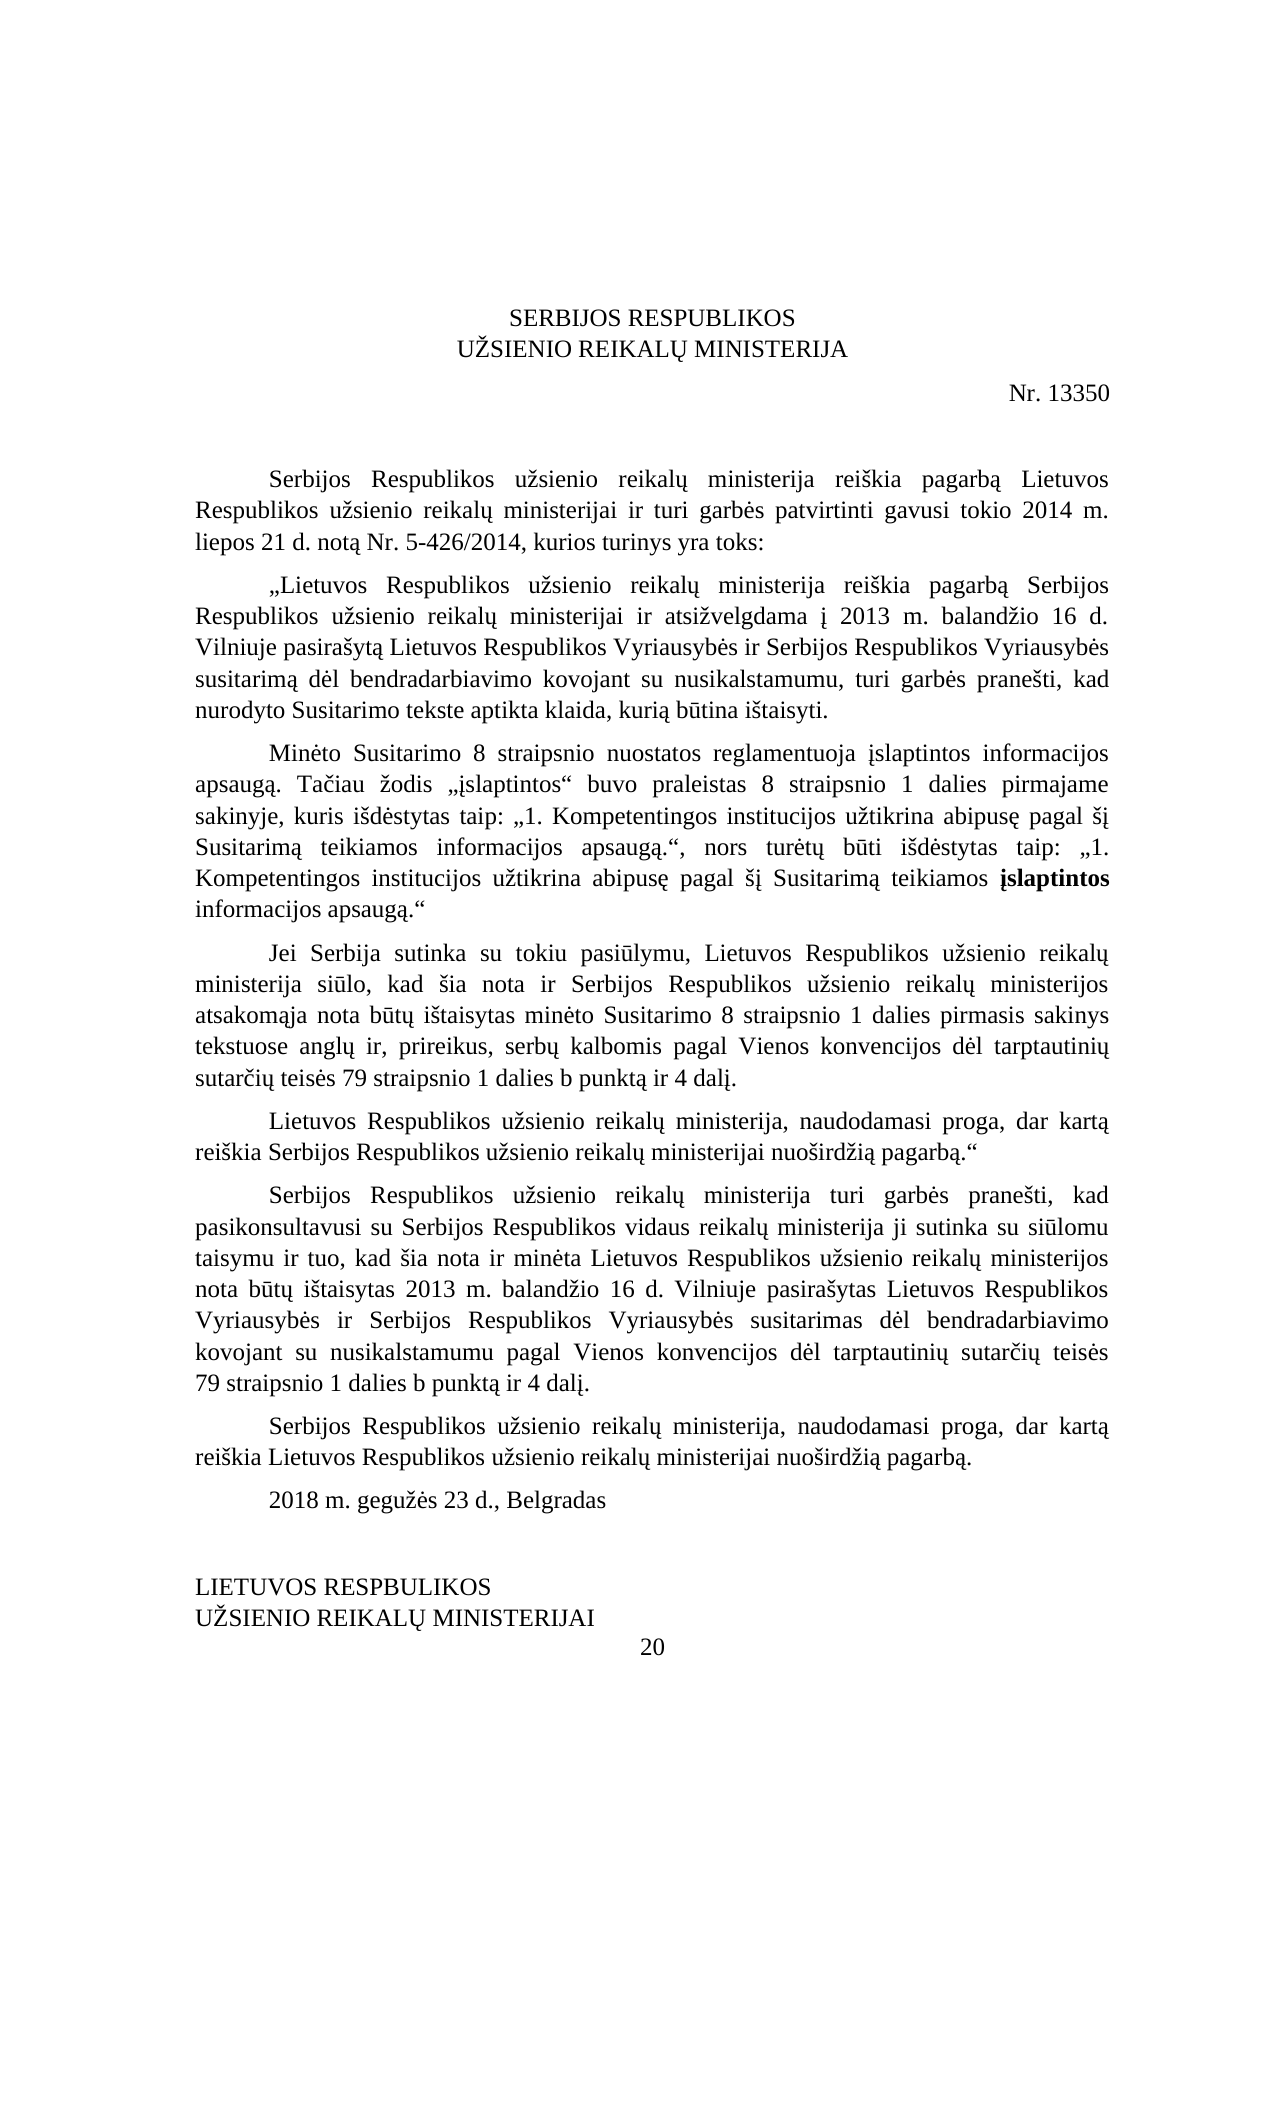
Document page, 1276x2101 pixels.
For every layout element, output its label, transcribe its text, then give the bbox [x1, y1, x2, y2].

text „Lietuvos Respublikos užsienio reikalų ministerija reiškia pagarbą Serbijos Respublikos užsienio reikalų ministerijai ir atsižvelgdama į 2013 m. balandžio 16 d. Vilniuje pasirašytą Lietuvos Respublikos Vyriausybės ir Serbijos Respublikos Vyriausybės susitarimą dėl bendradarbiavimo kovojant su nusikalstamumu, turi garbės pranešti, kad nurodyto Susitarimo tekste aptikta klaida, kurią būtina ištaisyti. [195, 567, 1110, 724]
text 2018 m. gegužės 23 d., Belgradas [195, 1483, 1110, 1514]
text Jei Serbija sutinka su tokiu pasiūlymu, Lietuvos Respublikos užsienio reikalų ministerija siūlo, kad šia nota ir Serbijos Respublikos užsienio reikalų ministerijos atsakomąja nota būtų ištaisytas minėto Susitarimo 8 straipsnio 1 dalies pirmasis sakinys tekstuose anglų ir, prireikus, serbų kalbomis pagal Vienos konvencijos dėl tarptautinių sutarčių teisės 79 straipsnio 1 dalies b punktą ir 4 dalį. [195, 935, 1110, 1091]
text LIETUVOS RESPBULIKOS [195, 1569, 668, 1601]
text Nr. 13350 [195, 375, 1110, 407]
text UŽSIENIO REIKALŲ MINISTERIJA [195, 332, 1110, 363]
text Serbijos Respublikos užsienio reikalų ministerija, naudodamasi proga, dar kartą reiškia Lietuvos Respublikos užsienio reikalų ministerijai nuoširdžią pagarbą. [195, 1409, 1110, 1471]
text UŽSIENIO REIKALŲ MINISTERIJAI [195, 1601, 668, 1632]
text Serbijos Respublikos užsienio reikalų ministerija reiškia pagarbą Lietuvos Respublikos užsienio reikalų ministerijai ir turi garbės patvirtinti gavusi tokio 2014 m. liepos 21 d. notą Nr. 5-426/2014, kurios turinys yra toks: [195, 462, 1110, 556]
text Lietuvos Respublikos užsienio reikalų ministerija, naudodamasi proga, dar kartą reiškia Serbijos Respublikos užsienio reikalų ministerijai nuoširdžią pagarbą.“ [195, 1103, 1110, 1166]
text SERBIJOS RESPUBLIKOS [195, 301, 1110, 332]
text Minėto Susitarimo 8 straipsnio nuostatos reglamentuoja įslaptintos informacijos apsaugą. Tačiau žodis „įslaptintos“ buvo praleistas 8 straipsnio 1 dalies pirmajame sakinyje, kuris išdėstytas taip: „1. Kompetentingos institucijos užtikrina abipusę pagal šį Susitarimą teikiamos informacijos apsaugą.“, nors turėtų būti išdėstytas taip: „1. Kompetentingos institucijos užtikrina abipusę pagal šį Susitarimą teikiamos įslaptintos informacijos apsaugą.“ [195, 736, 1110, 923]
text Serbijos Respublikos užsienio reikalų ministerija turi garbės pranešti, kad pasikonsultavusi su Serbijos Respublikos vidaus reikalų ministerija ji sutinka su siūlomu taisymu ir tuo, kad šia nota ir minėta Lietuvos Respublikos užsienio reikalų ministerijos nota būtų ištaisytas 2013 m. balandžio 16 d. Vilniuje pasirašytas Lietuvos Respublikos Vyriausybės ir Serbijos Respublikos Vyriausybės susitarimas dėl bendradarbiavimo kovojant su nusikalstamumu pagal Vienos konvencijos dėl tarptautinių sutarčių teisės 79 straipsnio 1 dalies b punktą ir 4 dalį. [195, 1178, 1110, 1397]
